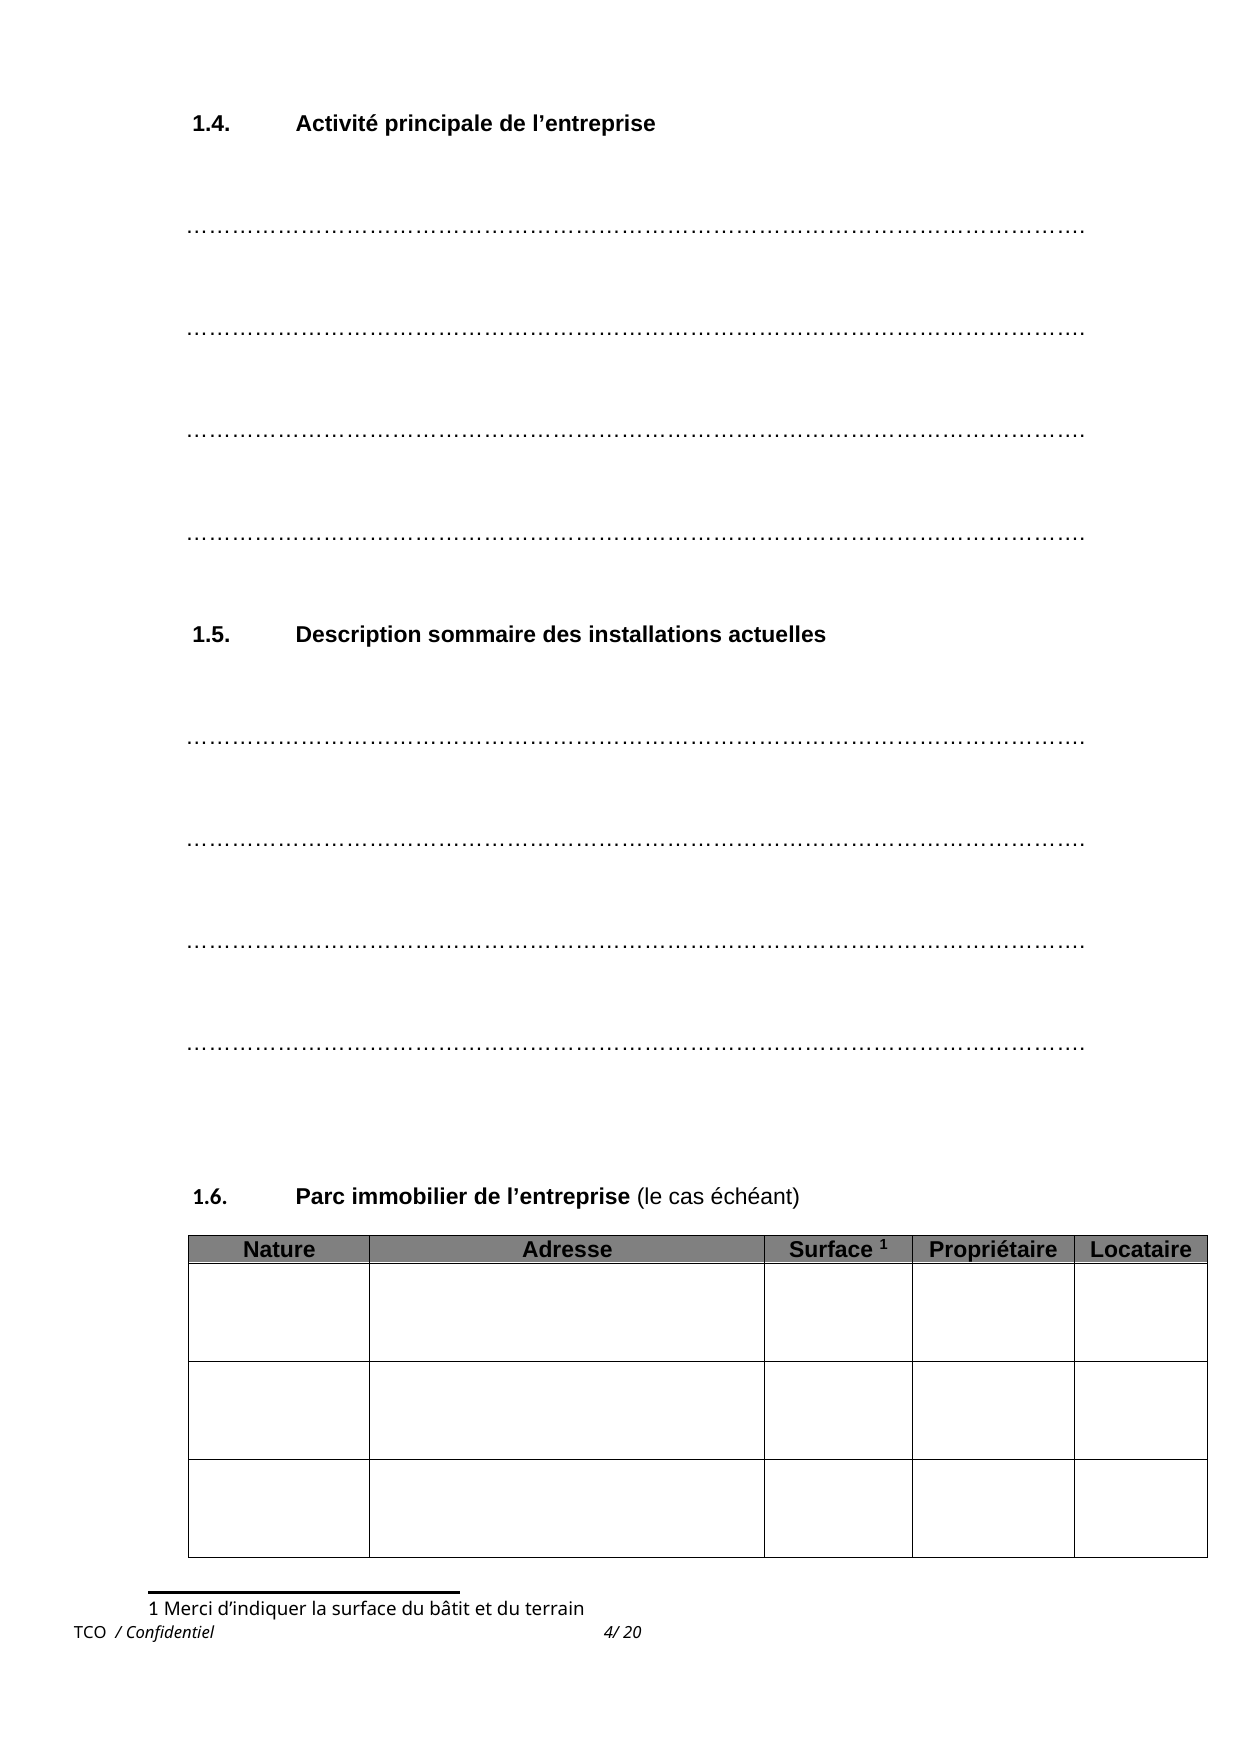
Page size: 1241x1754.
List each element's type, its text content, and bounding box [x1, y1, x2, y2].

list ………………………………………………………………………………………………………. [185, 212, 1093, 239]
list Description sommaire des installations actuelles [192, 621, 1093, 647]
table_cell [913, 1362, 1074, 1459]
table_header Adresse [370, 1236, 764, 1262]
table_header Nature [189, 1236, 369, 1262]
table_cell [189, 1264, 369, 1361]
table_cell [765, 1362, 912, 1459]
table_cell [1075, 1460, 1207, 1557]
list ………………………………………………………………………………………………………. [185, 927, 1093, 953]
table_cell [765, 1460, 912, 1557]
list Activité principale de l’entreprise [192, 110, 1093, 137]
list ………………………………………………………………………………………………………. [185, 416, 1093, 443]
list ………………………………………………………………………………………………………. [185, 314, 1093, 341]
table_cell [913, 1460, 1074, 1557]
table_cell [189, 1460, 369, 1557]
table_cell [765, 1264, 912, 1361]
list Parc immobilier de l’entreprise (le cas échéant) [192, 1182, 1093, 1210]
table_cell [370, 1362, 764, 1459]
table_header Locataire [1075, 1236, 1207, 1262]
table_header Propriétaire [913, 1236, 1074, 1262]
table_cell [189, 1362, 369, 1459]
table_cell [1075, 1362, 1207, 1459]
list ………………………………………………………………………………………………………. [185, 518, 1093, 545]
table_cell [913, 1264, 1074, 1361]
table_cell [370, 1460, 764, 1557]
list ………………………………………………………………………………………………………. [185, 723, 1093, 749]
table_header Surface [765, 1236, 912, 1262]
list ………………………………………………………………………………………………………. [185, 825, 1093, 851]
table_cell [370, 1264, 764, 1361]
table_cell [1075, 1264, 1207, 1361]
list ………………………………………………………………………………………………………. [185, 1029, 1093, 1055]
